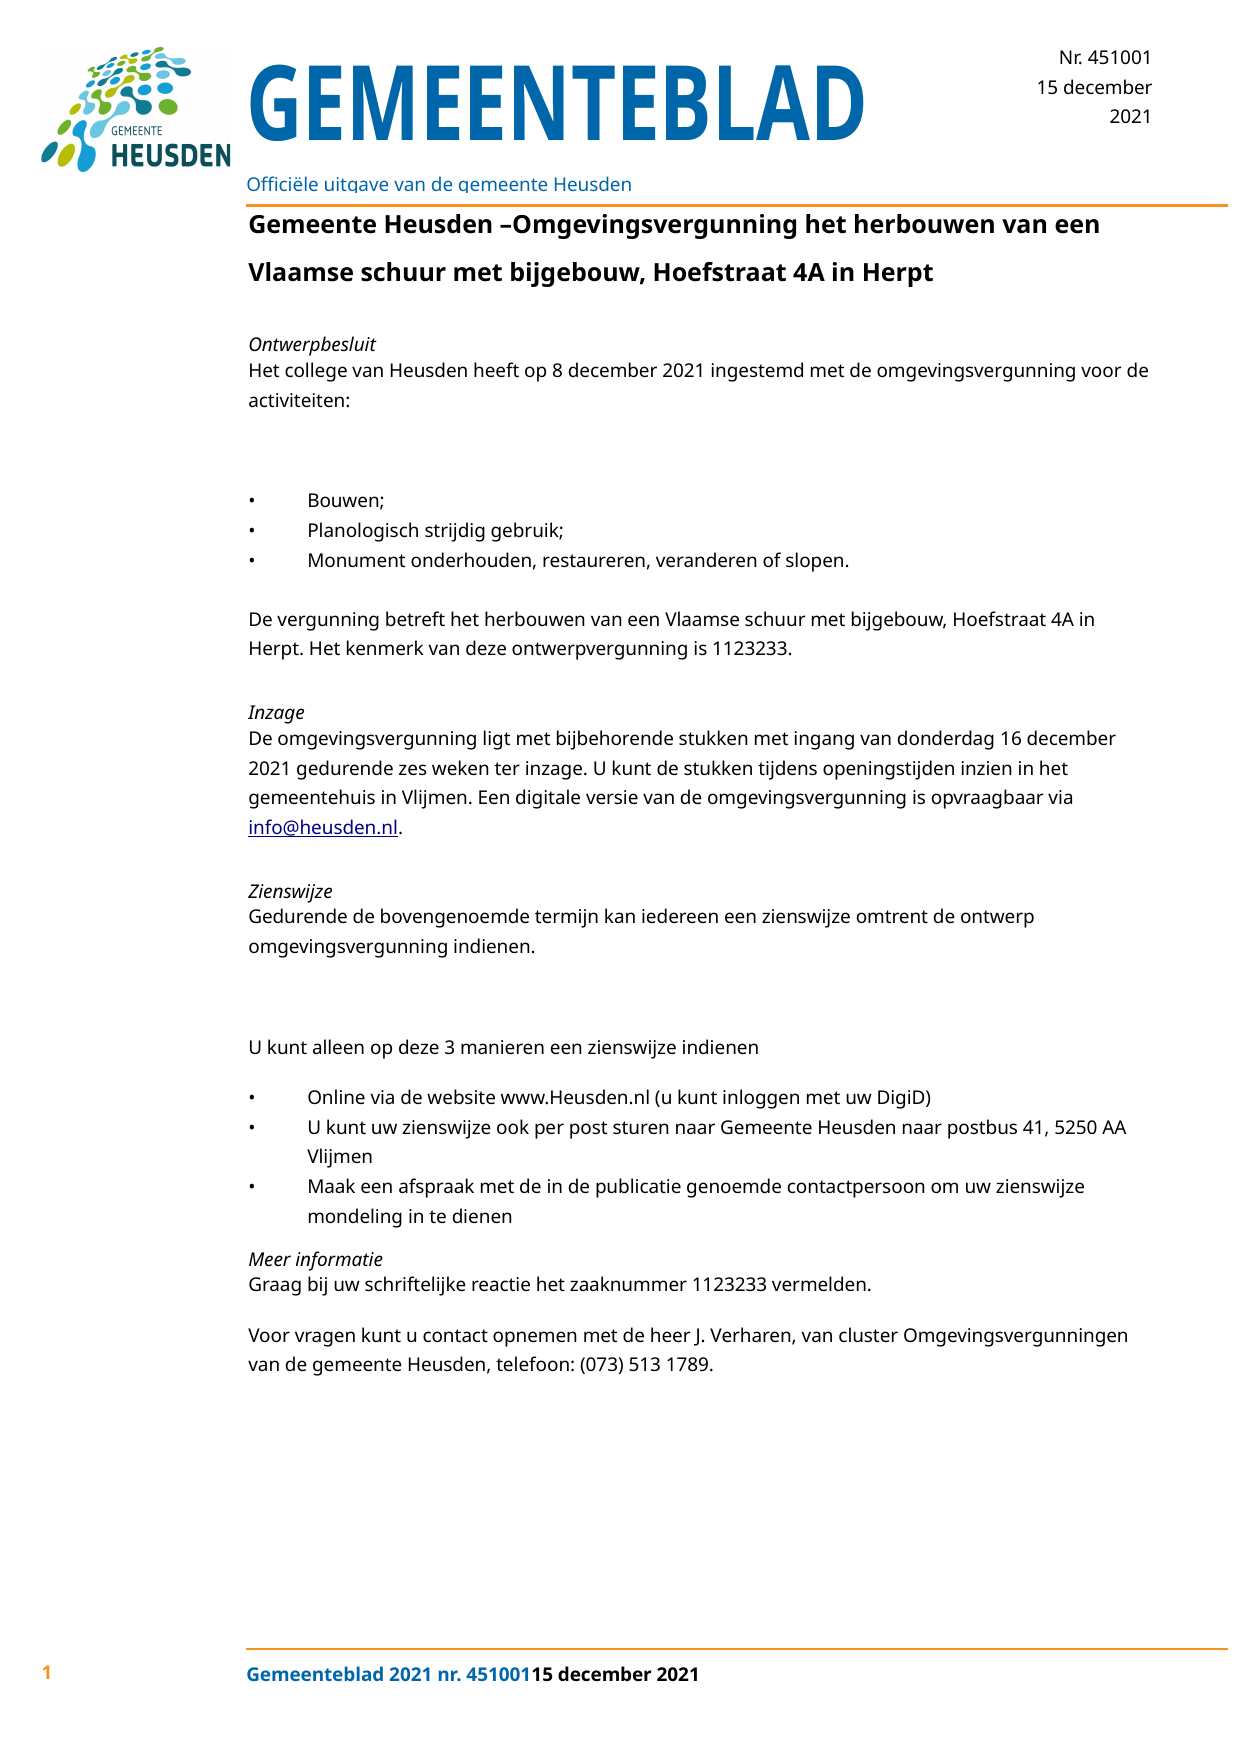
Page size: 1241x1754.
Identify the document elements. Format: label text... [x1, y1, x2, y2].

text De vergunning betreft het herbouwen van een Vlaamse schuur met bijgebouw, Hoefstraat 4A in Herpt. Het kenmerk van deze ontwerpvergunning is 1123233. [248, 606, 1152, 661]
list Monument onderhouden, restaureren, veranderen of slopen. [248, 547, 1152, 572]
list Bouwen; [248, 488, 1152, 513]
list Online via de website www.Heusden.nl (u kunt inloggen met uw DigiD) [248, 1084, 1152, 1110]
text Inzage [248, 699, 1152, 725]
picture [41, 47, 231, 172]
text Gemeente Heusden –Omgevingsvergunning het herbouwen van een Vlaamse schuur met bijgebouw, Hoefstraat 4A in Herpt [248, 207, 1152, 288]
text Meer informatie [248, 1246, 1152, 1272]
text Voor vragen kunt u contact opnemen met de heer J. Verharen, van cluster Omgevingsvergunningen van de gemeente Heusden, telefoon: (073) 513 1789. [248, 1322, 1152, 1377]
text Zienswijze [248, 878, 1152, 904]
text Ontwerpbesluit [248, 331, 1152, 357]
list U kunt uw zienswijze ook per post sturen naar Gemeente Heusden naar postbus 41, 5250 AA Vlijmen [248, 1114, 1152, 1169]
text U kunt alleen op deze 3 manieren een zienswijze indienen [248, 1034, 1152, 1060]
text Het college van Heusden heeft op 8 december 2021 ingestemd met de omgevingsvergunning voor de activiteiten: [248, 357, 1152, 412]
list Maak een afspraak met de in de publicatie genoemde contactpersoon om uw zienswijze mondeling in te dienen [248, 1173, 1152, 1228]
text Gedurende de bovengenoemde termijn kan iedereen een zienswijze omtrent de ontwerp omgevingsvergunning indienen. [248, 904, 1152, 959]
text Graag bij uw schriftelijke reactie het zaaknummer 1123233 vermelden. [248, 1272, 1152, 1297]
list Planologisch strijdig gebruik; [248, 517, 1152, 543]
text De omgevingsvergunning ligt met bijbehorende stukken met ingang van donderdag 16 december 2021 gedurende zes weken ter inzage. U kunt de stukken tijdens openingstijden inzien in het gemeentehuis in Vlijmen. Een digitale versie van de omgevingsvergunning is opvraagbaar via info@heusden.nl. [248, 725, 1152, 840]
